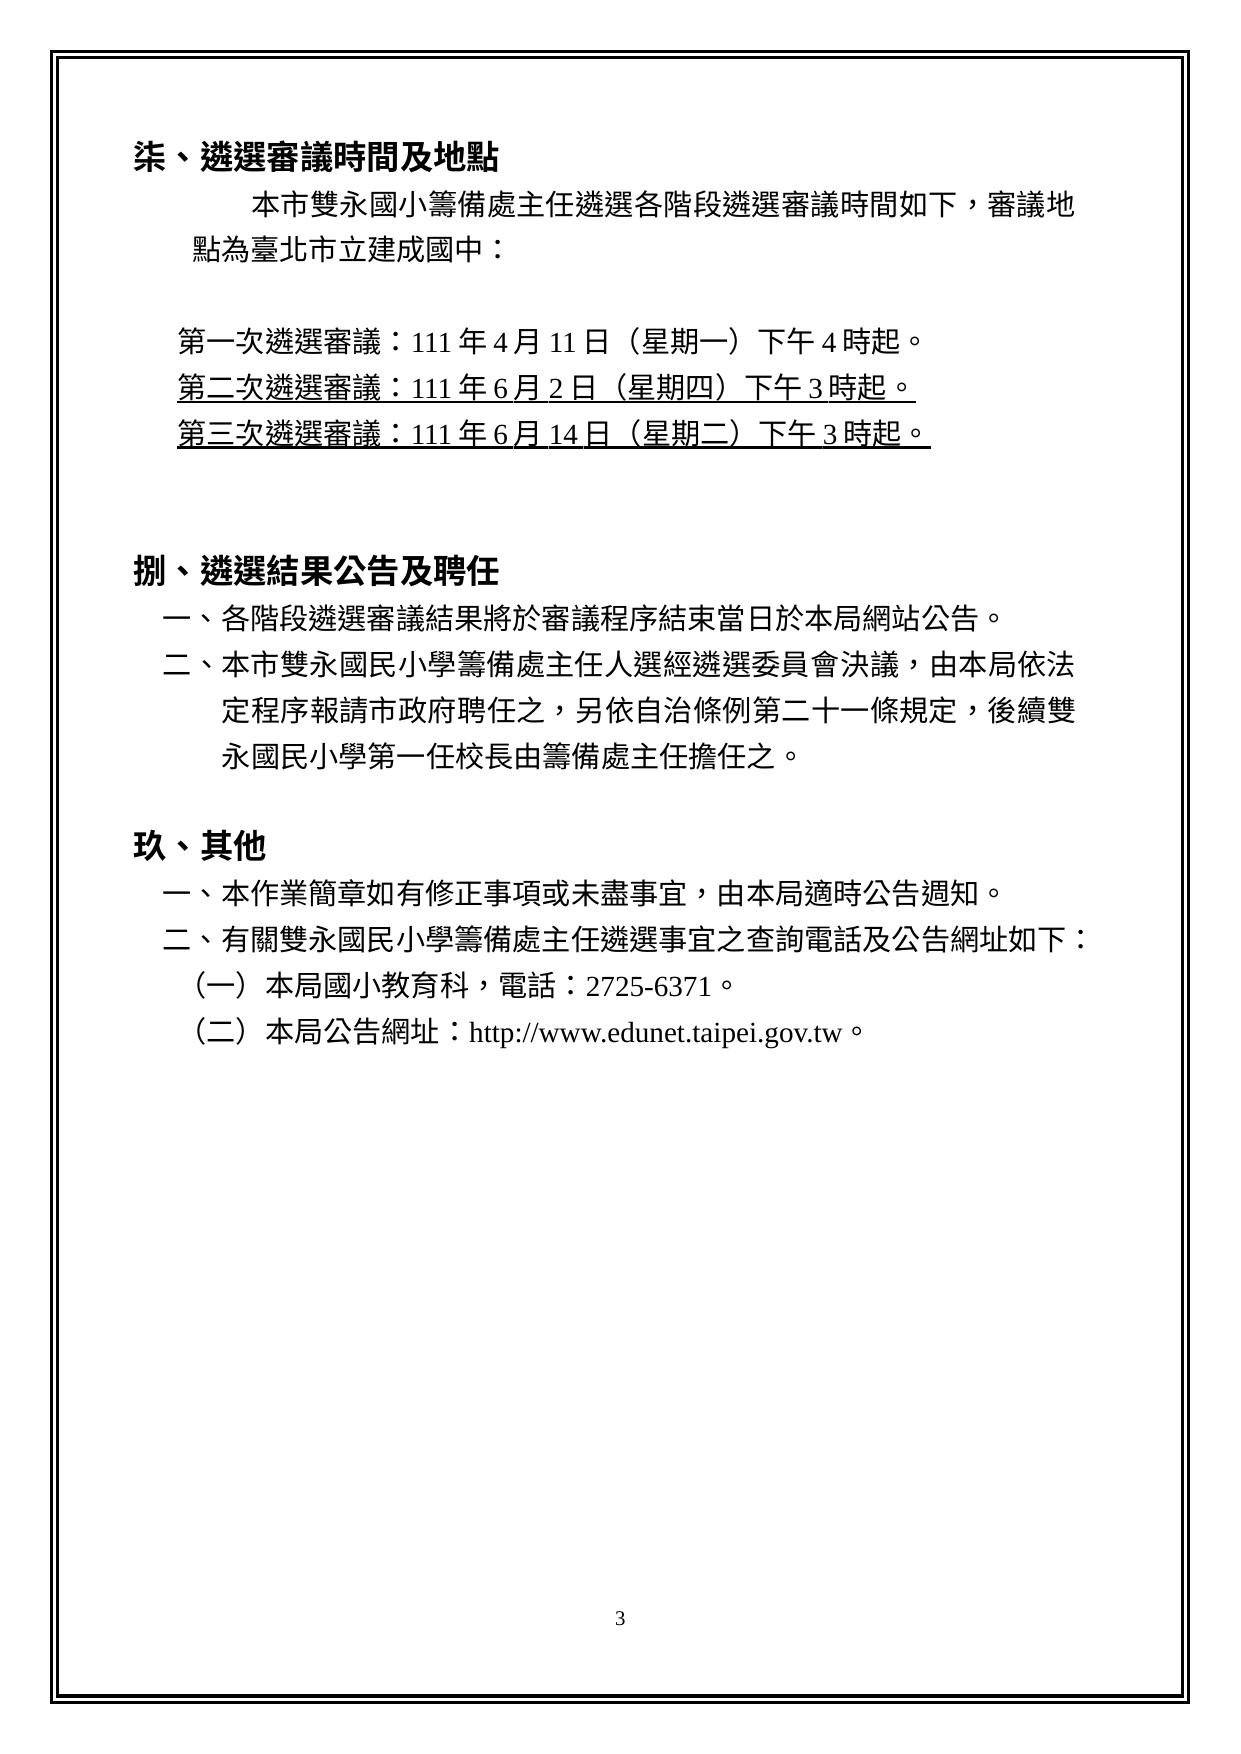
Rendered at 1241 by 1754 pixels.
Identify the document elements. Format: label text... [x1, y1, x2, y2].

text 第一次遴選審議：111年4月11日（星期一）下午4時起。 [177, 316, 1078, 362]
text 第三次遴選審議：111年6月14日（星期二）下午3時起。 [177, 407, 1078, 453]
text 二、本市雙永國民小學籌備處主任人選經遴選委員會決議，由本局依法定程序報請市政府聘任之，另依自治條例第二十一條規定，後續雙永國民小學第一任校長由籌備處主任擔任之。 [162, 639, 1078, 776]
text 捌、遴選結果公告及聘任 [133, 545, 1078, 593]
text 一、本作業簡章如有修正事項或未盡事宜，由本局適時公告週知。 [133, 868, 1078, 914]
text 一、各階段遴選審議結果將於審議程序結束當日於本局網站公告。 [162, 593, 1078, 639]
text 第二次遴選審議：111年6月2日（星期四）下午3時起。 [177, 362, 1078, 407]
text 二、有關雙永國民小學籌備處主任遴選事宜之查詢電話及公告網址如下： [133, 914, 1078, 960]
text 本市雙永國小籌備處主任遴選各階段遴選審議時間如下，審議地點為臺北市立建成國中： [192, 178, 1078, 270]
text 柒、遴選審議時間及地點 [133, 132, 1078, 178]
text （二）本局公告網址：http://www.edunet.taipei.gov.tw。 [133, 1006, 1078, 1051]
text （一）本局國小教育科，電話：2725-6371。 [133, 960, 1078, 1006]
text 玖、其他 [133, 822, 1078, 868]
